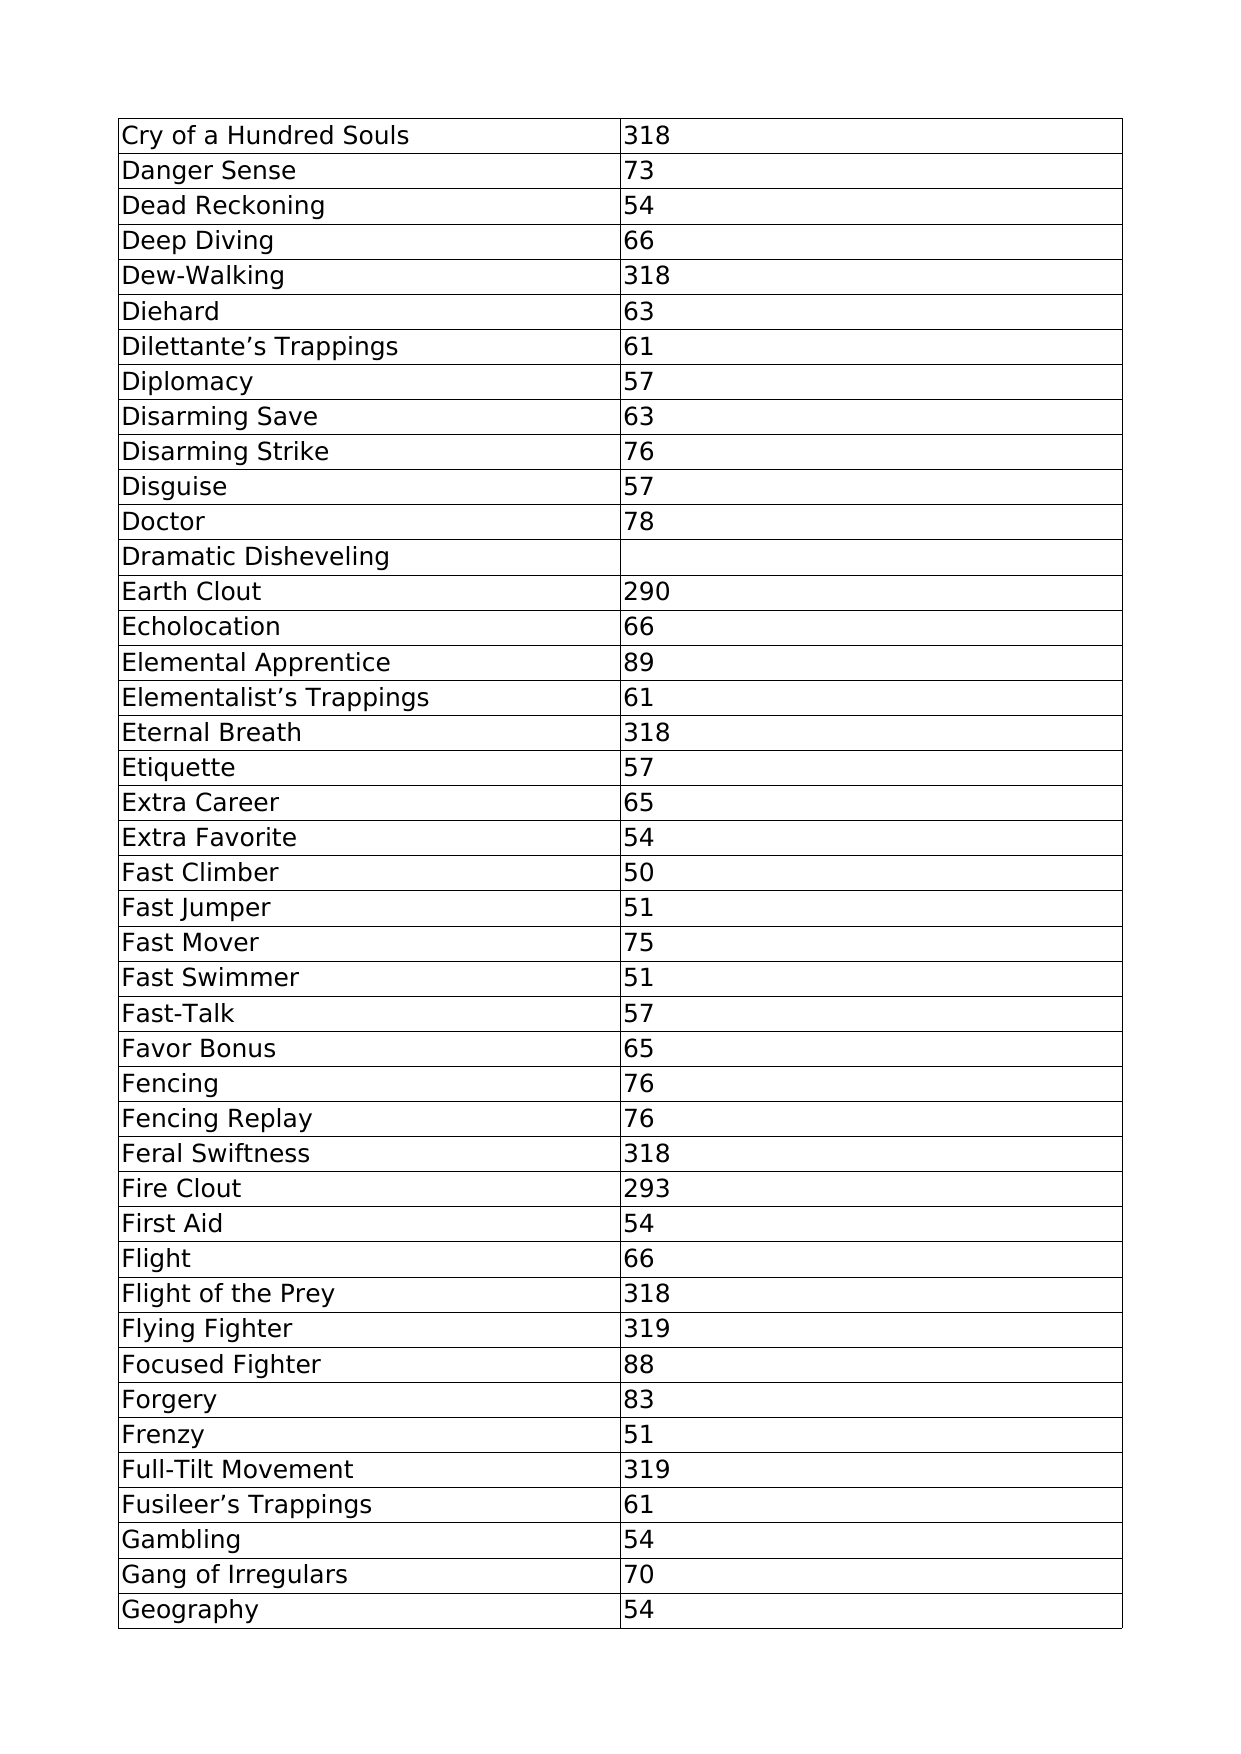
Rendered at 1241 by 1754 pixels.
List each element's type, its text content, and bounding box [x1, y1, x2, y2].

table_cell Diplomacy [119, 365, 620, 399]
table_cell Forgery [119, 1383, 620, 1417]
table_cell 65 [621, 1032, 1122, 1066]
table_cell 50 [621, 856, 1122, 890]
table_cell 319 [621, 1313, 1122, 1347]
table_cell Fusileer’s Trappings [119, 1488, 620, 1522]
table_cell Flight [119, 1242, 620, 1277]
table_cell 318 [621, 1137, 1122, 1171]
table_cell Extra Career [119, 786, 620, 820]
table_cell First Aid [119, 1207, 620, 1241]
table_cell 57 [621, 997, 1122, 1031]
table_cell Disguise [119, 470, 620, 504]
table_cell 63 [621, 295, 1122, 329]
table_cell 88 [621, 1348, 1122, 1382]
table_cell 61 [621, 330, 1122, 364]
table_cell 318 [621, 260, 1122, 294]
table_cell Dew-Walking [119, 260, 620, 294]
table_cell 51 [621, 1418, 1122, 1452]
table_cell Feral Swiftness [119, 1137, 620, 1171]
table_cell 57 [621, 751, 1122, 785]
table_cell 51 [621, 962, 1122, 996]
table_cell Fencing Replay [119, 1102, 620, 1136]
table_cell 293 [621, 1172, 1122, 1206]
table_cell Elemental Apprentice [119, 646, 620, 680]
table_cell Cry of a Hundred Souls [119, 119, 620, 153]
table_cell 66 [621, 611, 1122, 645]
table_cell 318 [621, 119, 1122, 153]
table_cell Fast Swimmer [119, 962, 620, 996]
table_cell Dead Reckoning [119, 189, 620, 223]
table_cell 54 [621, 189, 1122, 223]
table_cell Elementalist’s Trappings [119, 681, 620, 715]
table_cell 76 [621, 1067, 1122, 1101]
table_cell Eternal Breath [119, 716, 620, 750]
table_cell Earth Clout [119, 576, 620, 609]
table_cell Danger Sense [119, 154, 620, 188]
table_cell Fencing [119, 1067, 620, 1101]
table_cell 51 [621, 891, 1122, 926]
table_cell 63 [621, 400, 1122, 434]
table_cell Dramatic Disheveling [119, 540, 620, 574]
table_cell Flight of the Prey [119, 1278, 620, 1312]
table_cell Echolocation [119, 611, 620, 645]
table_cell Favor Bonus [119, 1032, 620, 1066]
table_cell 66 [621, 225, 1122, 258]
table_cell Disarming Strike [119, 435, 620, 469]
table_cell 83 [621, 1383, 1122, 1417]
table_cell Extra Favorite [119, 821, 620, 855]
table_cell Fast Climber [119, 856, 620, 890]
table_cell 78 [621, 505, 1122, 539]
table_cell Geography [119, 1594, 620, 1628]
table_cell 75 [621, 927, 1122, 961]
table_cell 76 [621, 1102, 1122, 1136]
table_cell Fast Mover [119, 927, 620, 961]
table_cell 76 [621, 435, 1122, 469]
table_cell 54 [621, 1594, 1122, 1628]
table_cell 54 [621, 1523, 1122, 1557]
table_cell Gambling [119, 1523, 620, 1557]
table_cell 61 [621, 1488, 1122, 1522]
table_cell Etiquette [119, 751, 620, 785]
table_cell 57 [621, 470, 1122, 504]
table_cell 319 [621, 1453, 1122, 1487]
table_cell 65 [621, 786, 1122, 820]
table_cell 57 [621, 365, 1122, 399]
table_cell 318 [621, 1278, 1122, 1312]
table_cell 61 [621, 681, 1122, 715]
table_cell Fire Clout [119, 1172, 620, 1206]
table_cell Deep Diving [119, 225, 620, 258]
table_cell Flying Fighter [119, 1313, 620, 1347]
table_cell 54 [621, 1207, 1122, 1241]
table_cell Disarming Save [119, 400, 620, 434]
table_cell 318 [621, 716, 1122, 750]
table_cell Focused Fighter [119, 1348, 620, 1382]
table_cell Diehard [119, 295, 620, 329]
table_cell 54 [621, 821, 1122, 855]
table_cell 73 [621, 154, 1122, 188]
table_cell 70 [621, 1559, 1122, 1592]
table_cell 89 [621, 646, 1122, 680]
table_cell Fast-Talk [119, 997, 620, 1031]
table_cell Doctor [119, 505, 620, 539]
table_cell Full-Tilt Movement [119, 1453, 620, 1487]
table_cell Dilettante’s Trappings [119, 330, 620, 364]
table_cell 66 [621, 1242, 1122, 1277]
table_cell [621, 540, 1122, 574]
table_cell 290 [621, 576, 1122, 609]
table_cell Frenzy [119, 1418, 620, 1452]
table_cell Gang of Irregulars [119, 1559, 620, 1592]
table_cell Fast Jumper [119, 891, 620, 926]
